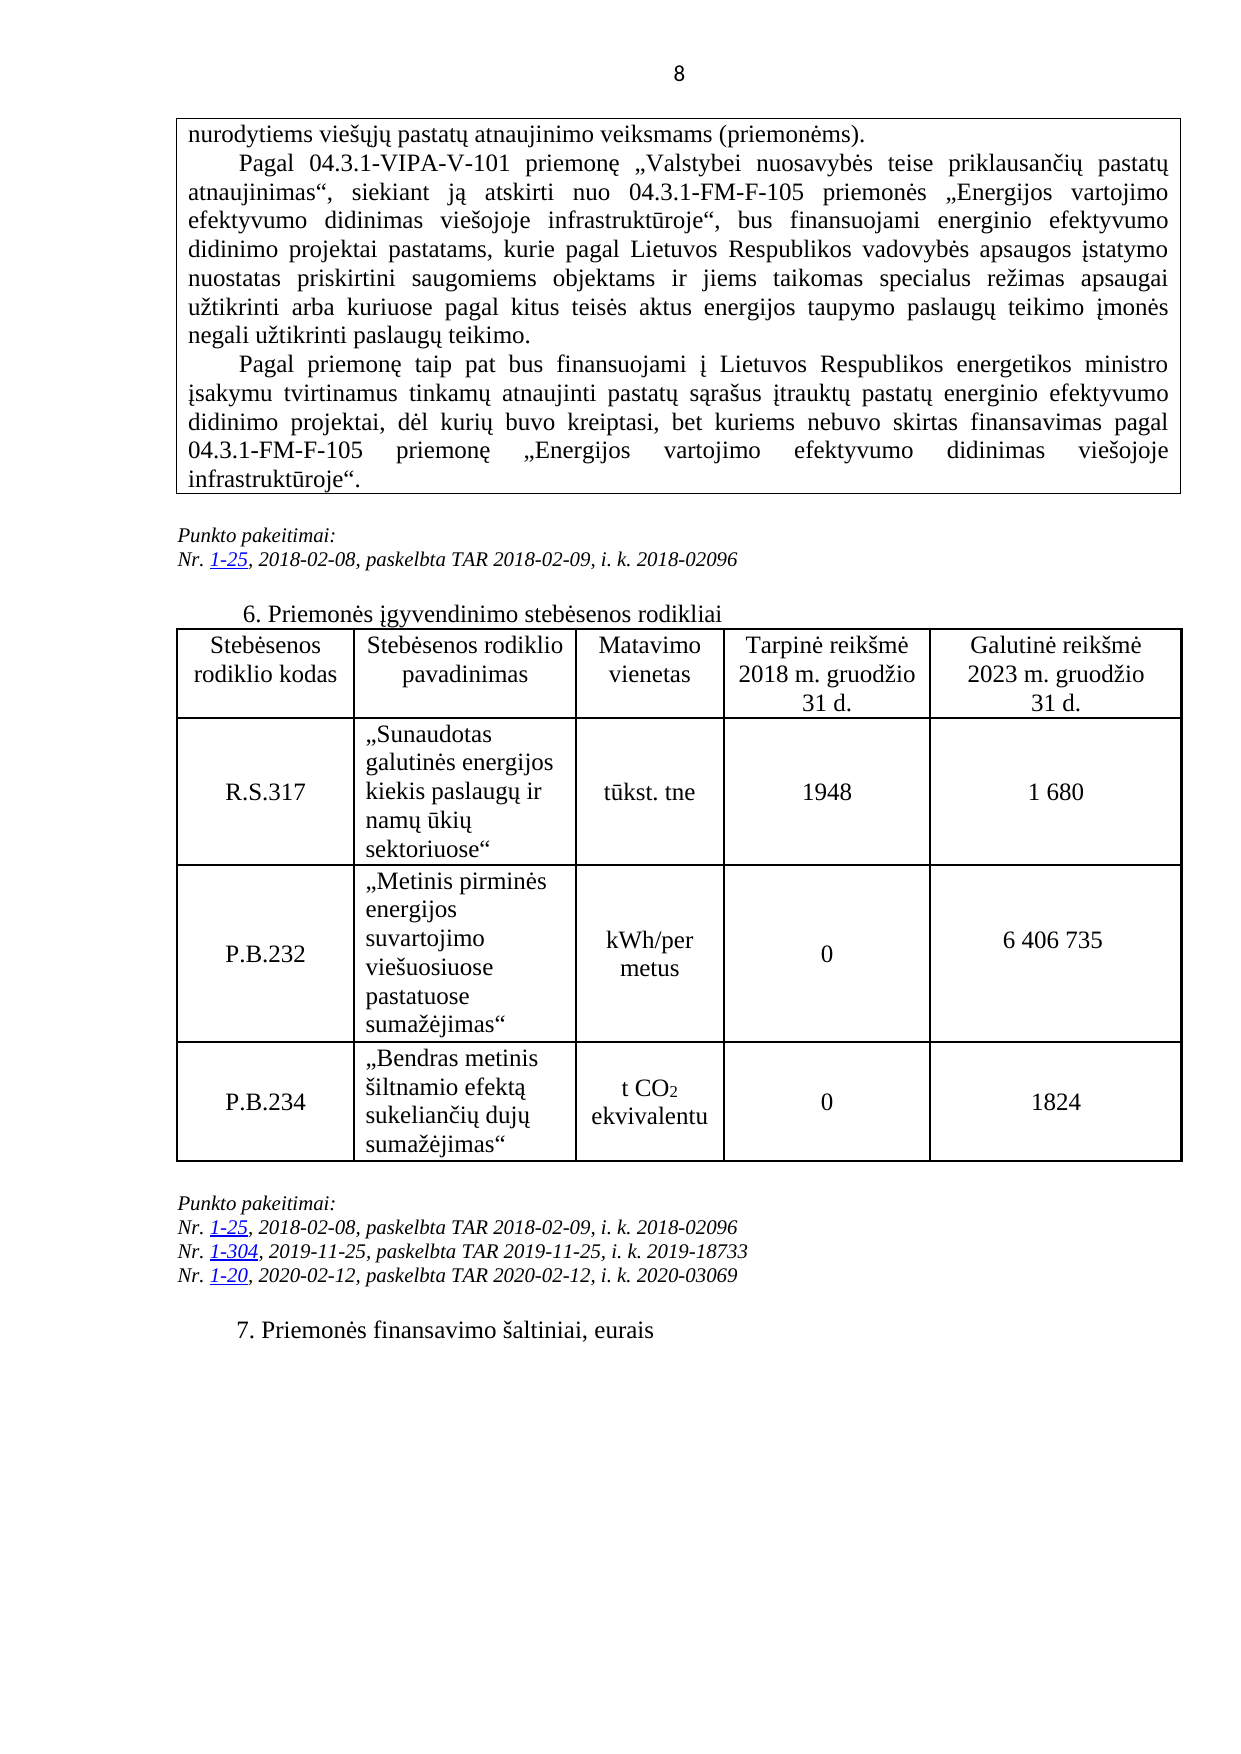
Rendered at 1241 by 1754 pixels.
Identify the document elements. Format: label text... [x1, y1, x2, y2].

text Nr. 1-20, 2020-02-12, paskelbta TAR 2020-02-12, i. k. 2020-03069 [177, 1263, 1181, 1287]
table_cell t CO2 ekvivalentu [577, 1043, 723, 1160]
table_cell 0 [725, 866, 929, 1041]
table_header Stebėsenos rodiklio kodas [178, 630, 353, 717]
table_header Tarpinė reikšmė 2018 m. gruodžio 31 d. [725, 630, 929, 717]
table_cell „Bendras metinis šiltnamio efektą sukeliančių dujų sumažėjimas“ [355, 1043, 575, 1160]
text Nr. 1-304, 2019-11-25, paskelbta TAR 2019-11-25, i. k. 2019-18733 [177, 1239, 1181, 1263]
table_header Stebėsenos rodiklio pavadinimas [355, 630, 575, 717]
table_cell 1824 [931, 1043, 1180, 1160]
table_cell „Metinis pirminės energijos suvartojimo viešuosiuose pastatuose sumažėjimas“ [355, 866, 575, 1041]
table_cell 6 406 735 [931, 866, 1180, 1041]
text 7. Priemonės finansavimo šaltiniai, eurais [177, 1316, 1181, 1344]
table_cell 0 [725, 1043, 929, 1160]
text Nr. 1-25, 2018-02-08, paskelbta TAR 2018-02-09, i. k. 2018-02096 [177, 1214, 1181, 1239]
table_header Galutinė reikšmė 2023 m. gruodžio 31 d. [931, 630, 1180, 717]
table_cell tūkst. tne [577, 719, 723, 864]
table_cell 1948 [725, 719, 929, 864]
text Nr. 1-25, 2018-02-08, paskelbta TAR 2018-02-09, i. k. 2018-02096 [177, 547, 1181, 571]
table_cell 1 680 [931, 719, 1180, 864]
table_cell „Sunaudotas galutinės energijos kiekis paslaugų ir namų ūkių sektoriuose“ [355, 719, 575, 864]
table_cell R.S.317 [178, 719, 353, 864]
table_cell kWh/per metus [577, 866, 723, 1041]
text Punkto pakeitimai: [177, 523, 1181, 547]
table_header Matavimo vienetas [577, 630, 723, 717]
text 6. Priemonės įgyvendinimo stebėsenos rodikliai [177, 599, 1181, 628]
text Punkto pakeitimai: [177, 1191, 1181, 1214]
table_header nurodytiems viešųjų pastatų atnaujinimo veiksmams (priemonėms). Pagal 04.3.1-VIPA-V-101 priemonę „Valstybei nuosavybės teise priklausančių pastatų atnaujinimas“, siekiant ją atskirti nuo 04.3.1-FM-F-105 priemonės „Energijos vartojimo efektyvumo didinimas viešojoje infrastruktūroje“, bus finansuojami energinio efektyvumo didinimo projektai pastatams, kurie pagal Lietuvos Respublikos vadovybės apsaugos įstatymo nuostatas priskirtini saugomiems objektams ir jiems taikomas specialus režimas apsaugai užtikrinti arba kuriuose pagal kitus teisės aktus energijos taupymo paslaugų teikimo įmonės negali užtikrinti paslaugų teikimo. Pagal priemonę taip pat bus finansuojami į Lietuvos Respublikos energetikos ministro įsakymu tvirtinamus tinkamų atnaujinti pastatų sąrašus įtrauktų pastatų energinio efektyvumo didinimo projektai, dėl kurių buvo kreiptasi, bet kuriems nebuvo skirtas finansavimas pagal 04.3.1-FM-F-105 priemonę „Energijos vartojimo efektyvumo didinimas viešojoje infrastruktūroje“. [177, 119, 1180, 493]
table_cell P.B.232 [178, 866, 353, 1041]
table_cell P.B.234 [178, 1043, 353, 1160]
